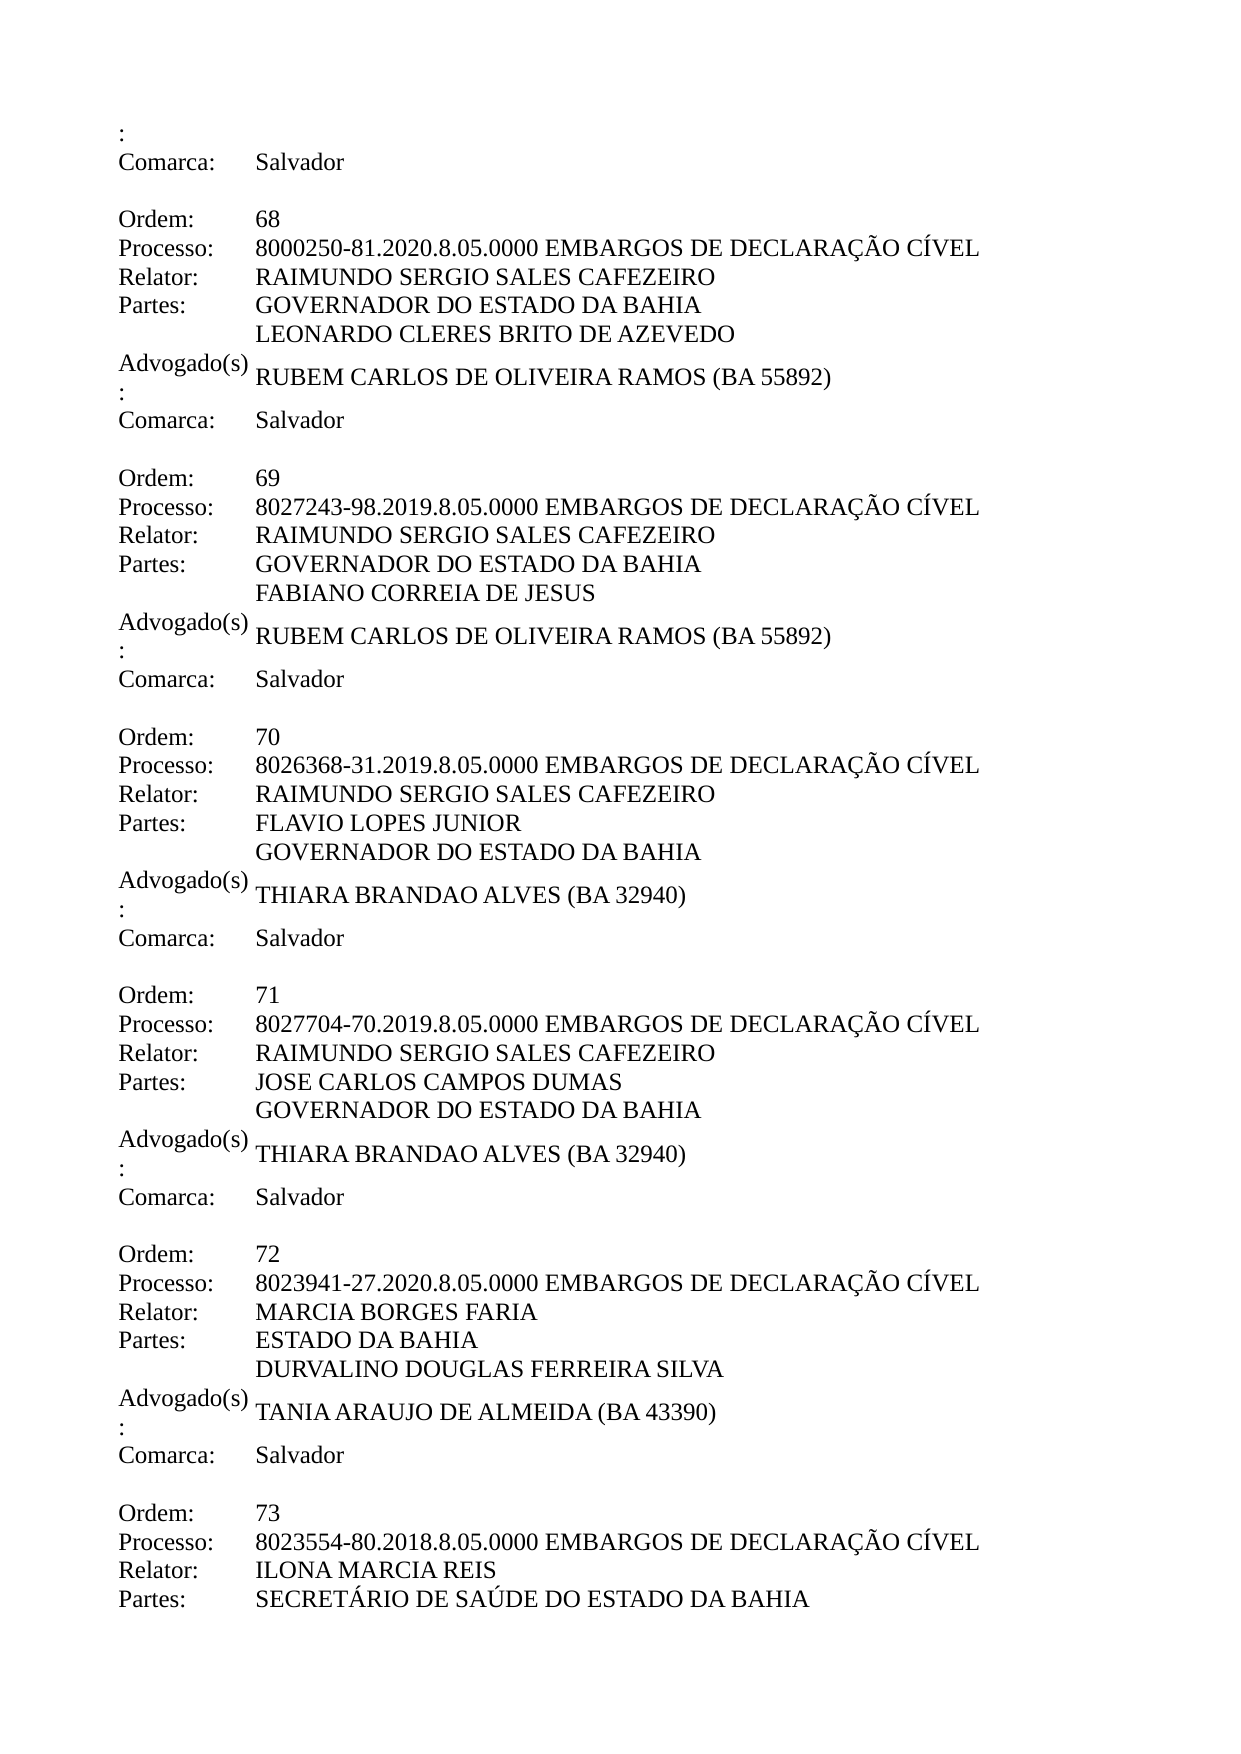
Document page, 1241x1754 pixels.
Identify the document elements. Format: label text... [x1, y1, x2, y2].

table_cell LEONARDO CLERES BRITO DE AZEVEDO [255, 319, 981, 348]
table_header Ordem: [118, 1239, 255, 1268]
table_header Ordem: [118, 722, 255, 751]
table_cell Partes: [118, 1584, 255, 1613]
table_cell GOVERNADOR DO ESTADO DA BAHIA [255, 291, 981, 319]
table_cell Comarca: [118, 1441, 255, 1469]
table_cell GOVERNADOR DO ESTADO DA BAHIA [255, 1096, 981, 1124]
table_cell RAIMUNDO SERGIO SALES CAFEZEIRO [255, 262, 981, 291]
table_cell Advogado(s): [118, 866, 255, 923]
table_cell FABIANO CORREIA DE JESUS [255, 578, 981, 607]
table_cell Advogado(s): [118, 348, 255, 406]
table_header 72 [255, 1239, 981, 1268]
table_header Ordem: [118, 463, 255, 492]
table_cell GOVERNADOR DO ESTADO DA BAHIA [255, 549, 981, 578]
table_cell 8026368-31.2019.8.05.0000 EMBARGOS DE DECLARAÇÃO CÍVEL [255, 751, 981, 779]
table_cell Salvador [255, 664, 981, 693]
table_cell RAIMUNDO SERGIO SALES CAFEZEIRO [255, 1038, 981, 1067]
table_cell 8027243-98.2019.8.05.0000 EMBARGOS DE DECLARAÇÃO CÍVEL [255, 492, 981, 521]
table_cell JOSE CARLOS CAMPOS DUMAS [255, 1067, 981, 1096]
table_cell 8023941-27.2020.8.05.0000 EMBARGOS DE DECLARAÇÃO CÍVEL [255, 1268, 981, 1297]
table_cell Salvador [255, 147, 981, 176]
table_header 69 [255, 463, 981, 492]
table_cell Partes: [118, 1067, 255, 1096]
table_cell ESTADO DA BAHIA [255, 1326, 981, 1354]
table_cell Processo: [118, 233, 255, 262]
table_header Ordem: [118, 981, 255, 1009]
table_cell Partes: [118, 1326, 255, 1354]
table_cell Comarca: [118, 923, 255, 952]
table_cell Salvador [255, 1441, 981, 1469]
table_cell : [118, 118, 255, 147]
table_cell [118, 319, 255, 348]
table_cell Processo: [118, 751, 255, 779]
table_cell [118, 837, 255, 866]
table_cell Processo: [118, 1268, 255, 1297]
table_cell Salvador [255, 406, 981, 434]
table_cell THIARA BRANDAO ALVES (BA 32940) [255, 866, 981, 923]
table_cell Comarca: [118, 1182, 255, 1211]
table_cell ILONA MARCIA REIS [255, 1556, 981, 1584]
table_header Ordem: [118, 204, 255, 233]
table_cell RUBEM CARLOS DE OLIVEIRA RAMOS (BA 55892) [255, 348, 981, 406]
table_cell Processo: [118, 1527, 255, 1556]
table_header 71 [255, 981, 981, 1009]
table_header Ordem: [118, 1498, 255, 1527]
table_cell Relator: [118, 1038, 255, 1067]
table_cell Relator: [118, 1297, 255, 1326]
table_cell TANIA ARAUJO DE ALMEIDA (BA 43390) [255, 1383, 981, 1441]
table_cell Advogado(s): [118, 1124, 255, 1182]
table_cell Relator: [118, 1556, 255, 1584]
table_cell Partes: [118, 808, 255, 837]
table_cell RAIMUNDO SERGIO SALES CAFEZEIRO [255, 779, 981, 808]
table_cell Processo: [118, 492, 255, 521]
table_cell DURVALINO DOUGLAS FERREIRA SILVA [255, 1354, 981, 1383]
table_cell Comarca: [118, 664, 255, 693]
table_cell SECRETÁRIO DE SAÚDE DO ESTADO DA BAHIA [255, 1584, 981, 1613]
table_cell RUBEM CARLOS DE OLIVEIRA RAMOS (BA 55892) [255, 607, 981, 664]
table_cell 8027704-70.2019.8.05.0000 EMBARGOS DE DECLARAÇÃO CÍVEL [255, 1009, 981, 1038]
table_cell THIARA BRANDAO ALVES (BA 32940) [255, 1124, 981, 1182]
table_cell MARCIA BORGES FARIA [255, 1297, 981, 1326]
table_cell Partes: [118, 291, 255, 319]
table_header 70 [255, 722, 981, 751]
table_cell Partes: [118, 549, 255, 578]
table_cell Relator: [118, 262, 255, 291]
table_header 73 [255, 1498, 981, 1527]
table_cell 8023554-80.2018.8.05.0000 EMBARGOS DE DECLARAÇÃO CÍVEL [255, 1527, 981, 1556]
table_cell Advogado(s): [118, 607, 255, 664]
table_cell Relator: [118, 521, 255, 549]
table_header 68 [255, 204, 981, 233]
table_cell [255, 118, 981, 147]
table_cell Processo: [118, 1009, 255, 1038]
table_cell Salvador [255, 1182, 981, 1211]
table_cell [118, 1354, 255, 1383]
table_cell Relator: [118, 779, 255, 808]
table_cell Advogado(s): [118, 1383, 255, 1441]
table_cell FLAVIO LOPES JUNIOR [255, 808, 981, 837]
table_cell Salvador [255, 923, 981, 952]
table_cell RAIMUNDO SERGIO SALES CAFEZEIRO [255, 521, 981, 549]
table_cell 8000250-81.2020.8.05.0000 EMBARGOS DE DECLARAÇÃO CÍVEL [255, 233, 981, 262]
table_cell Comarca: [118, 406, 255, 434]
table_cell Comarca: [118, 147, 255, 176]
table_cell GOVERNADOR DO ESTADO DA BAHIA [255, 837, 981, 866]
table_cell [118, 578, 255, 607]
table_cell [118, 1096, 255, 1124]
